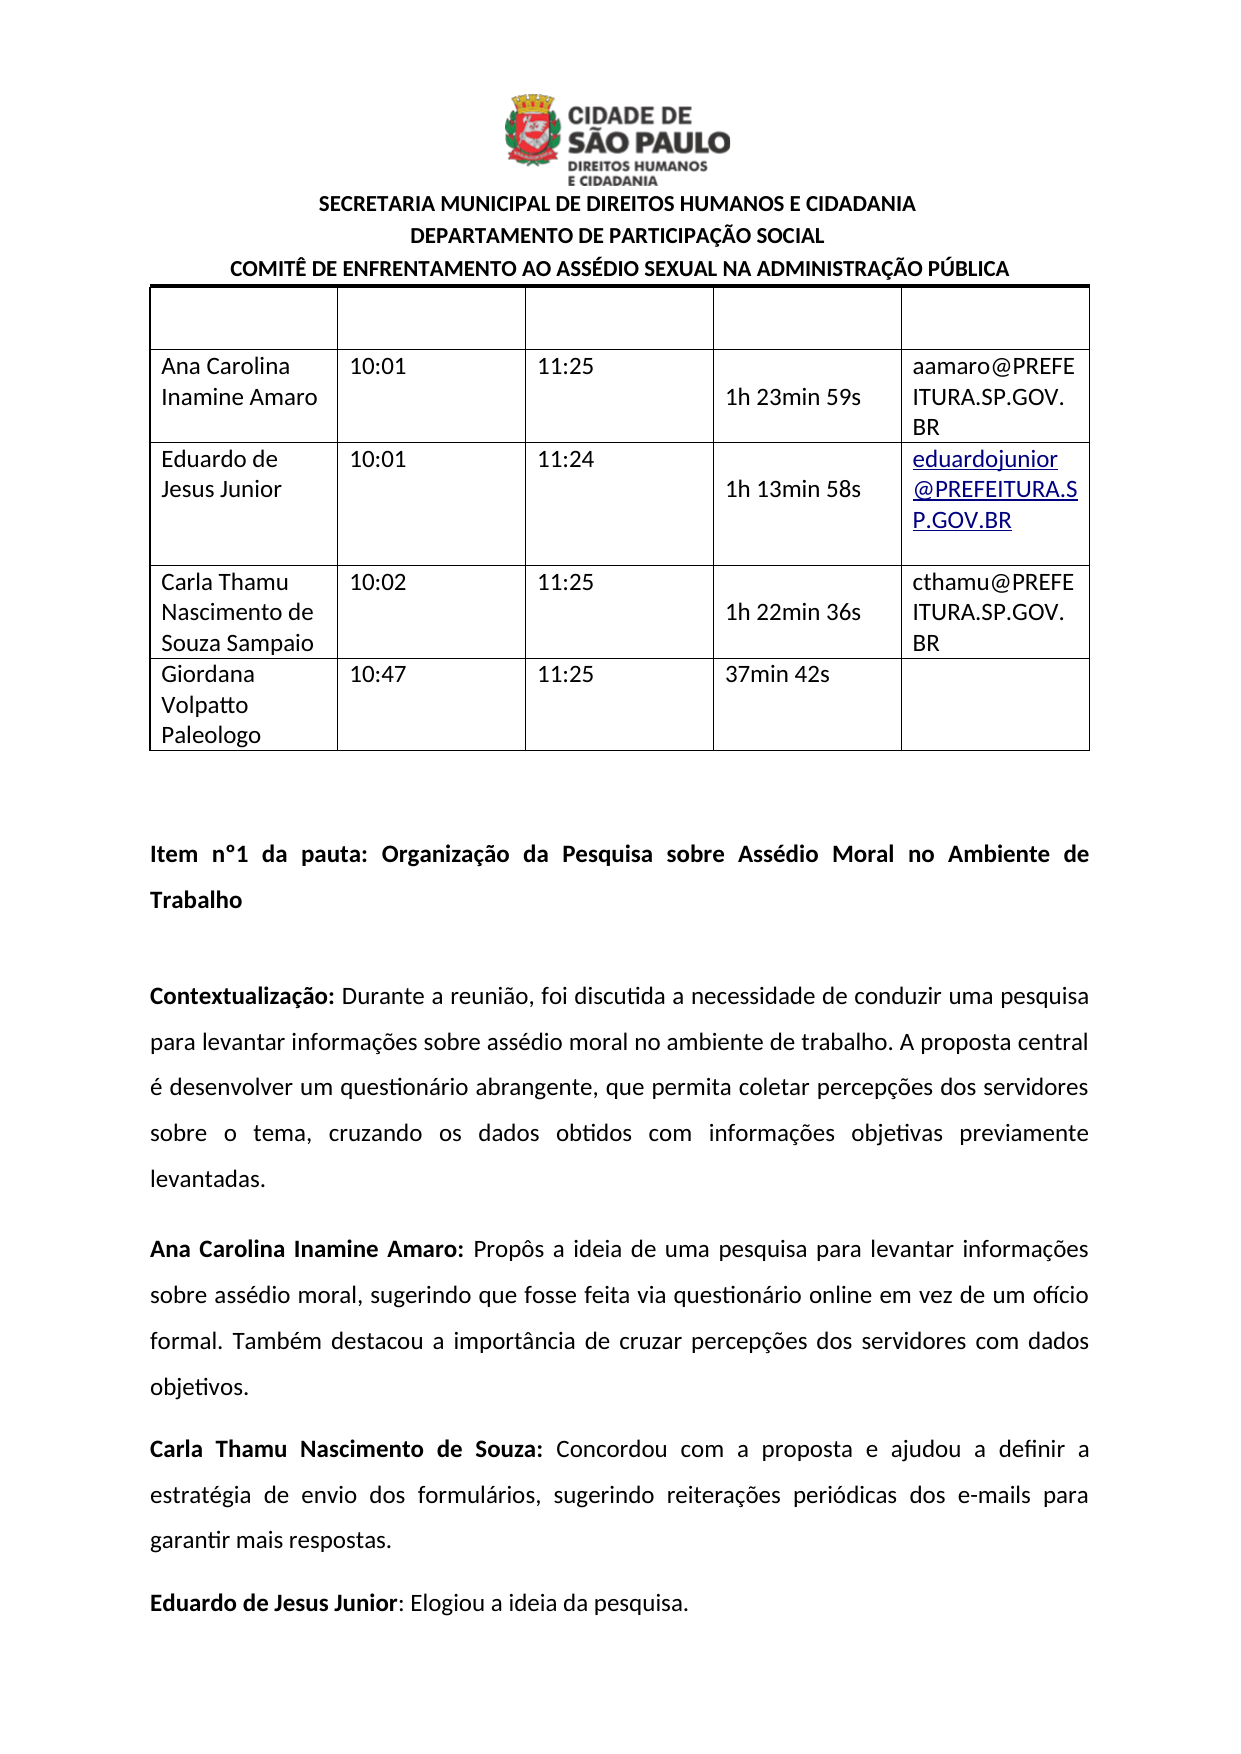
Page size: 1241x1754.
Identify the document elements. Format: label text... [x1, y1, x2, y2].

table_cell cthamu@PREFEITURA.SP.GOV.BR [902, 566, 1089, 657]
text Contextualização: Durante a reunião, foi discutida a necessidade de conduzir uma pesquisa para levantar informações sobre assédio moral no ambiente de trabalho. A proposta central é desenvolver um questionário abrangente, que permita coletar percepções dos servidores sobre o tema, cruzando os dados obtidos com informações objetivas previamente levantadas. [150, 980, 1090, 1193]
table_cell [151, 288, 337, 349]
table_cell [714, 288, 901, 349]
table_cell 10:01 [338, 443, 525, 565]
text Eduardo de Jesus Junior: Elogiou a ideia da pesquisa. [150, 1587, 1090, 1618]
table_cell [338, 288, 525, 349]
table_cell 11:25 1h 9min 16 [902, 288, 1089, 349]
table_cell 10:47 [338, 659, 525, 750]
table_cell [526, 288, 713, 349]
table_cell 10:01 [338, 350, 525, 442]
table_cell 1h 13min 58s [714, 443, 901, 565]
text Carla Thamu Nascimento de Souza: Concordou com a proposta e ajudou a definir a estratégia de envio dos formulários, sugerindo reiterações periódicas dos e-mails para garantir mais respostas. [150, 1433, 1090, 1555]
table_cell Giordana Volpatto Paleologo [151, 659, 337, 750]
table_cell Carla Thamu Nascimento de Souza Sampaio [151, 566, 337, 657]
text Ana Carolina Inamine Amaro: Propôs a ideia de uma pesquisa para levantar informações sobre assédio moral, sugerindo que fosse feita via questionário online em vez de um ofício formal. Também destacou a importância de cruzar percepções dos servidores com dados objetivos. [150, 1234, 1090, 1401]
table_cell Ana Carolina Inamine Amaro [151, 350, 337, 442]
table_cell 1h 22min 36s [714, 566, 901, 657]
table_cell aamaro@PREFEITURA.SP.GOV.BR [902, 350, 1089, 442]
table_cell 10:02 [338, 566, 525, 657]
table_cell 1h 23min 59s [714, 350, 901, 442]
table_cell eduardojunior@PREFEITURA.SP.GOV.BR [902, 443, 1089, 565]
table_cell [902, 659, 1089, 750]
table_cell 11:25 [526, 350, 713, 442]
table_cell Eduardo de Jesus Junior [151, 443, 337, 565]
table_cell 37min 42s [714, 659, 901, 750]
table_cell 11:25 [526, 659, 713, 750]
table_cell 11:25 [526, 566, 713, 657]
text Item nº1 da pauta: Organização da Pesquisa sobre Assédio Moral no Ambiente de Trabalho [150, 838, 1090, 915]
table_cell 11:24 [526, 443, 713, 565]
